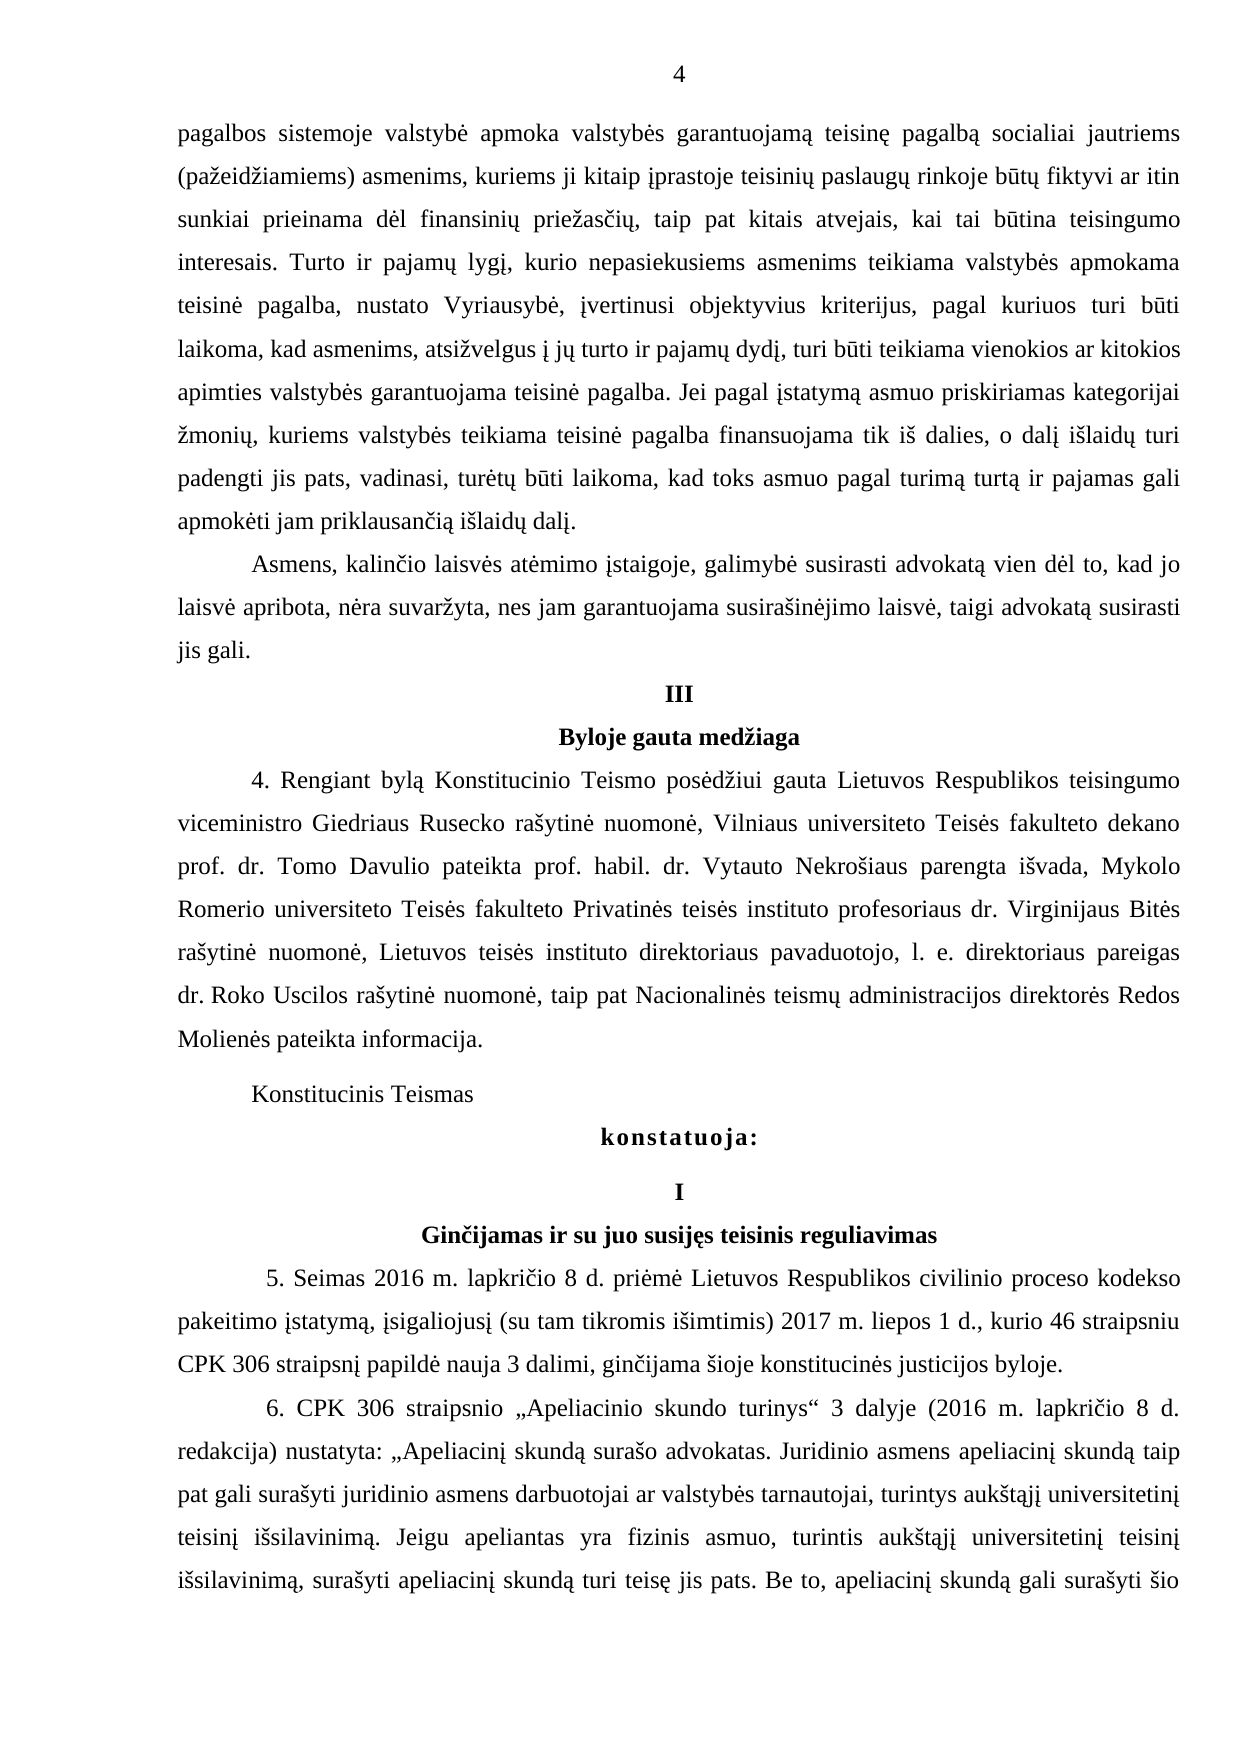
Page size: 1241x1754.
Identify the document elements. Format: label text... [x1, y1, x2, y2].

text Byloje gauta medžiaga [177, 722, 1181, 751]
text Asmens, kalinčio laisvės atėmimo įstaigoje, galimybė susirasti advokatą vien dėl to, kad jo laisvė apribota, nėra suvaržyta, nes jam garantuojama susirašinėjimo laisvė, taigi advokatą susirasti jis gali. [177, 549, 1181, 664]
text III [177, 679, 1181, 707]
text pagalbos sistemoje valstybė apmoka valstybės garantuojamą teisinę pagalbą socialiai jautriems (pažeidžiamiems) asmenims, kuriems ji kitaip įprastoje teisinių paslaugų rinkoje būtų fiktyvi ar itin sunkiai prieinama dėl finansinių priežasčių, taip pat kitais atvejais, kai tai būtina teisingumo interesais. Turto ir pajamų lygį, kurio nepasiekusiems asmenims teikiama valstybės apmokama teisinė pagalba, nustato Vyriausybė, įvertinusi objektyvius kriterijus, pagal kuriuos turi būti laikoma, kad asmenims, atsižvelgus į jų turto ir pajamų dydį, turi būti teikiama vienokios ar kitokios apimties valstybės garantuojama teisinė pagalba. Jei pagal įstatymą asmuo priskiriamas kategorijai žmonių, kuriems valstybės teikiama teisinė pagalba finansuojama tik iš dalies, o dalį išlaidų turi padengti jis pats, vadinasi, turėtų būti laikoma, kad toks asmuo pagal turimą turtą ir pajamas gali apmokėti jam priklausančią išlaidų dalį. [177, 118, 1181, 535]
text 6. CPK 306 straipsnio „Apeliacinio skundo turinys“ 3 dalyje (2016 m. lapkričio 8 d. redakcija) nustatyta: „Apeliacinį skundą surašo advokatas. Juridinio asmens apeliacinį skundą taip pat gali surašyti juridinio asmens darbuotojai ar valstybės tarnautojai, turintys aukštąjį universitetinį teisinį išsilavinimą. Jeigu apeliantas yra fizinis asmuo, turintis aukštąjį universitetinį teisinį išsilavinimą, surašyti apeliacinį skundą turi teisę jis pats. Be to, apeliacinį skundą gali surašyti šio [177, 1393, 1181, 1594]
text I [177, 1177, 1181, 1206]
text konstatuoja: [177, 1122, 1181, 1151]
text Ginčijamas ir su juo susijęs teisinis reguliavimas [177, 1220, 1181, 1249]
text 5. Seimas 2016 m. lapkričio 8 d. priėmė Lietuvos Respublikos civilinio proceso kodekso pakeitimo įstatymą, įsigaliojusį (su tam tikromis išimtimis) 2017 m. liepos 1 d., kurio 46 straipsniu CPK 306 straipsnį papildė nauja 3 dalimi, ginčijama šioje konstitucinės justicijos byloje. [177, 1263, 1181, 1378]
text Konstitucinis Teismas [177, 1079, 1181, 1108]
text 4. Rengiant bylą Konstitucinio Teismo posėdžiui gauta Lietuvos Respublikos teisingumo viceministro Giedriaus Rusecko rašytinė nuomonė, Vilniaus universiteto Teisės fakulteto dekano prof. dr. Tomo Davulio pateikta prof. habil. dr. Vytauto Nekrošiaus parengta išvada, Mykolo Romerio universiteto Teisės fakulteto Privatinės teisės instituto profesoriaus dr. Virginijaus Bitės rašytinė nuomonė, Lietuvos teisės instituto direktoriaus pavaduotojo, l. e. direktoriaus pareigas dr. Roko Uscilos rašytinė nuomonė, taip pat Nacionalinės teismų administracijos direktorės Redos Molienės pateikta informacija. [177, 765, 1181, 1052]
